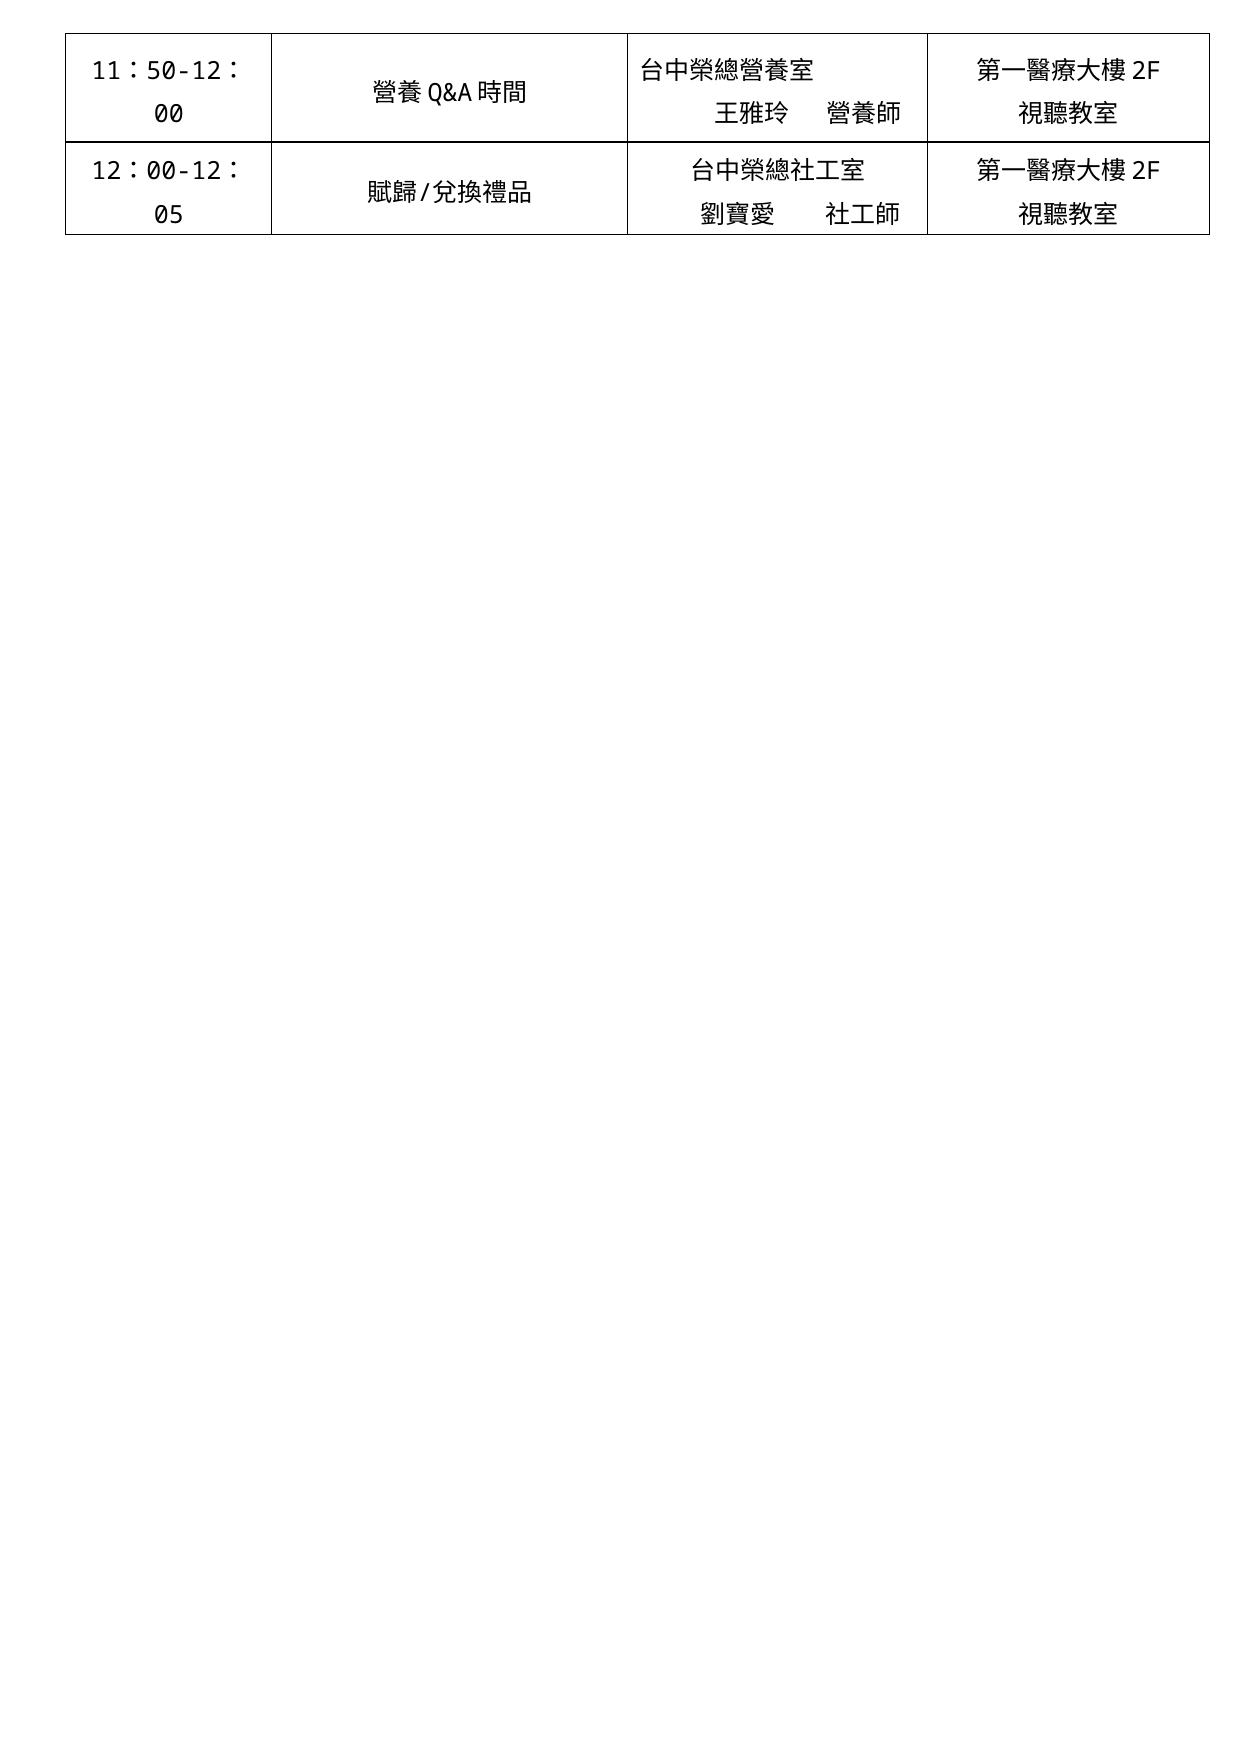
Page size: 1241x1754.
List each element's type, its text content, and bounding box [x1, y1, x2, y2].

table_cell 賦歸/兌換禮品 [272, 143, 627, 234]
table_cell 台中榮總社工室 劉寶愛 社工師 [628, 143, 927, 234]
table_cell 台中榮總營養室 王雅玲 營養師 [628, 34, 927, 141]
table_cell 營養Q&A時間 [272, 34, 627, 141]
table_cell 第一醫療大樓2F 視聽教室 [928, 143, 1209, 234]
table_cell 11：50-12：00 [66, 34, 271, 141]
table_cell 第一醫療大樓2F 視聽教室 [928, 34, 1209, 141]
table_cell 12：00-12：05 [66, 143, 271, 234]
